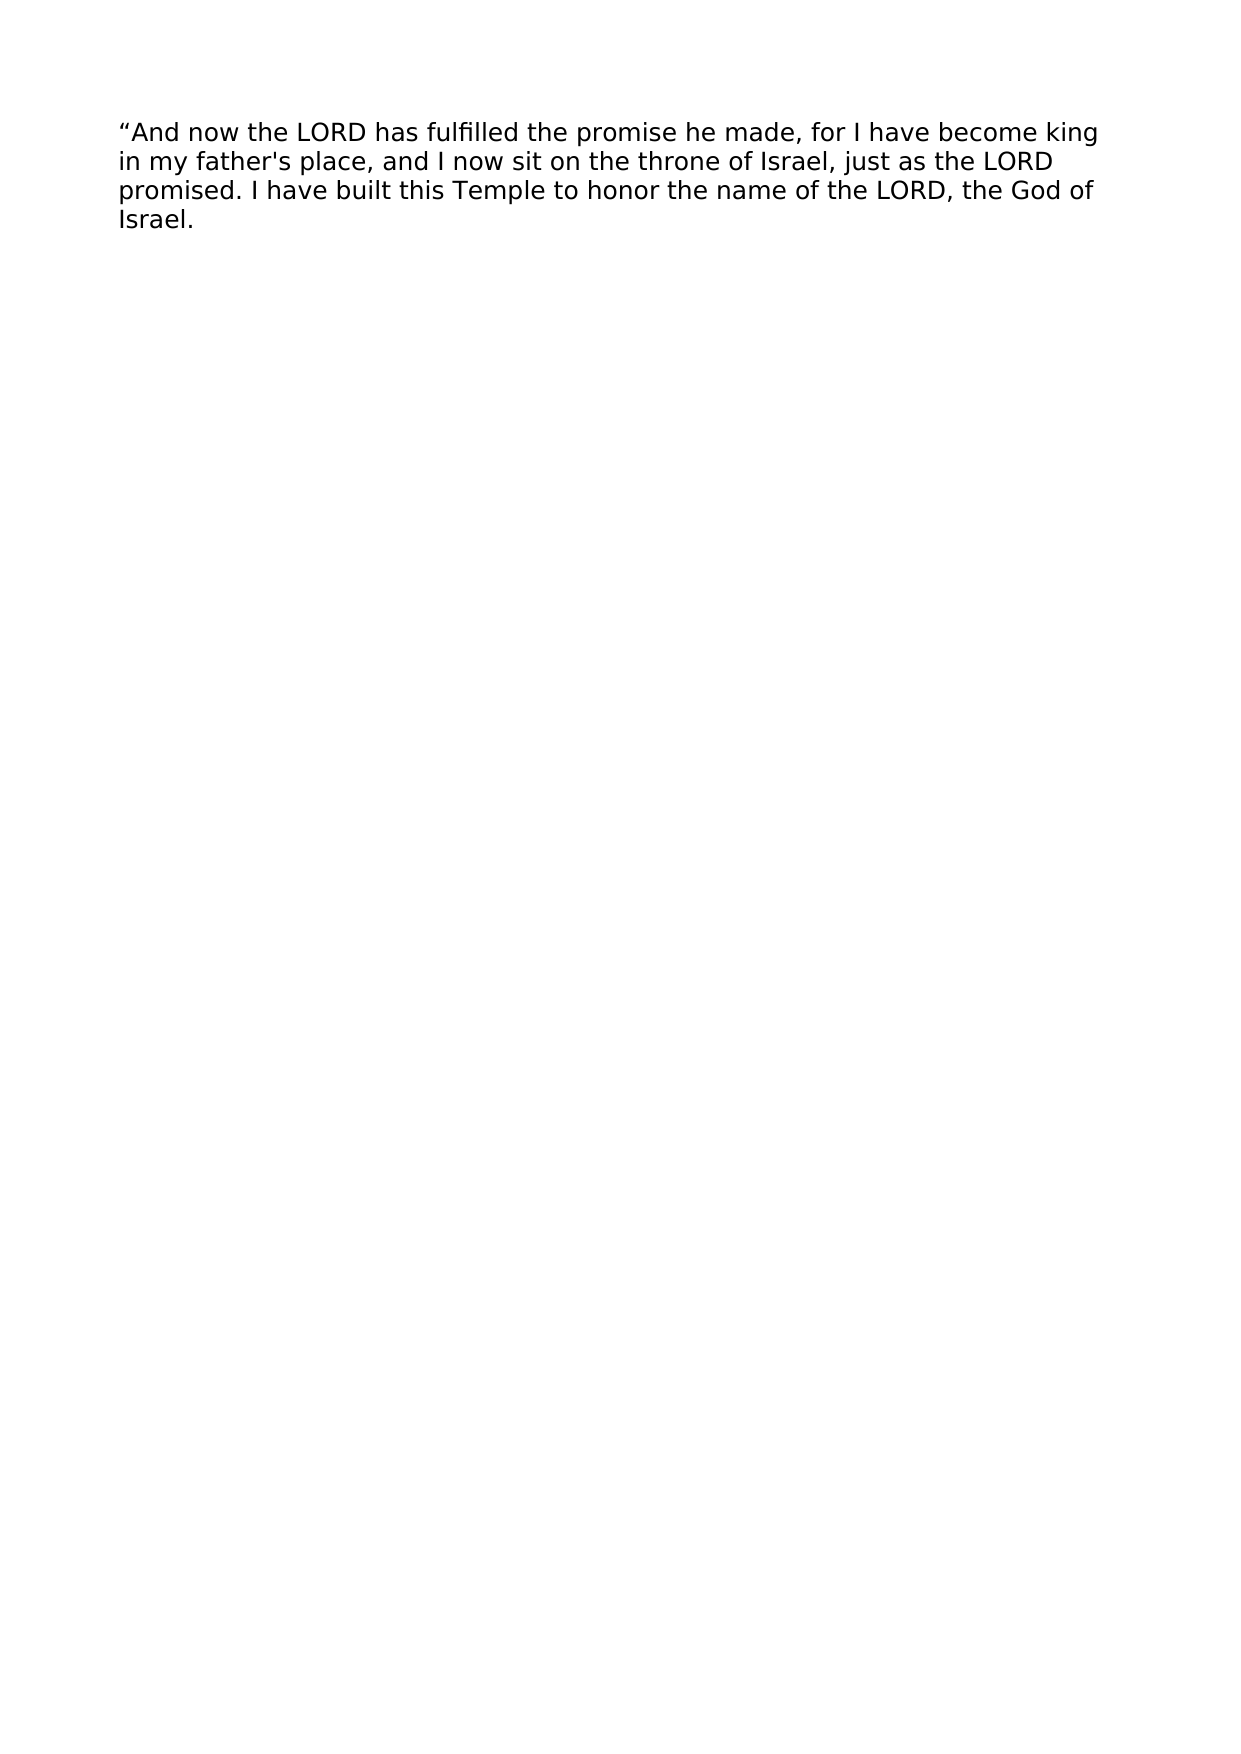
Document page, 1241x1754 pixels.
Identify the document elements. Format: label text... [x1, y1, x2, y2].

text “And now the LORD has fulfilled the promise he made, for I have become king in my father's place, and I now sit on the throne of Israel, just as the LORD promised. I have built this Temple to honor the name of the LORD, the God of Israel. [118, 118, 1122, 235]
